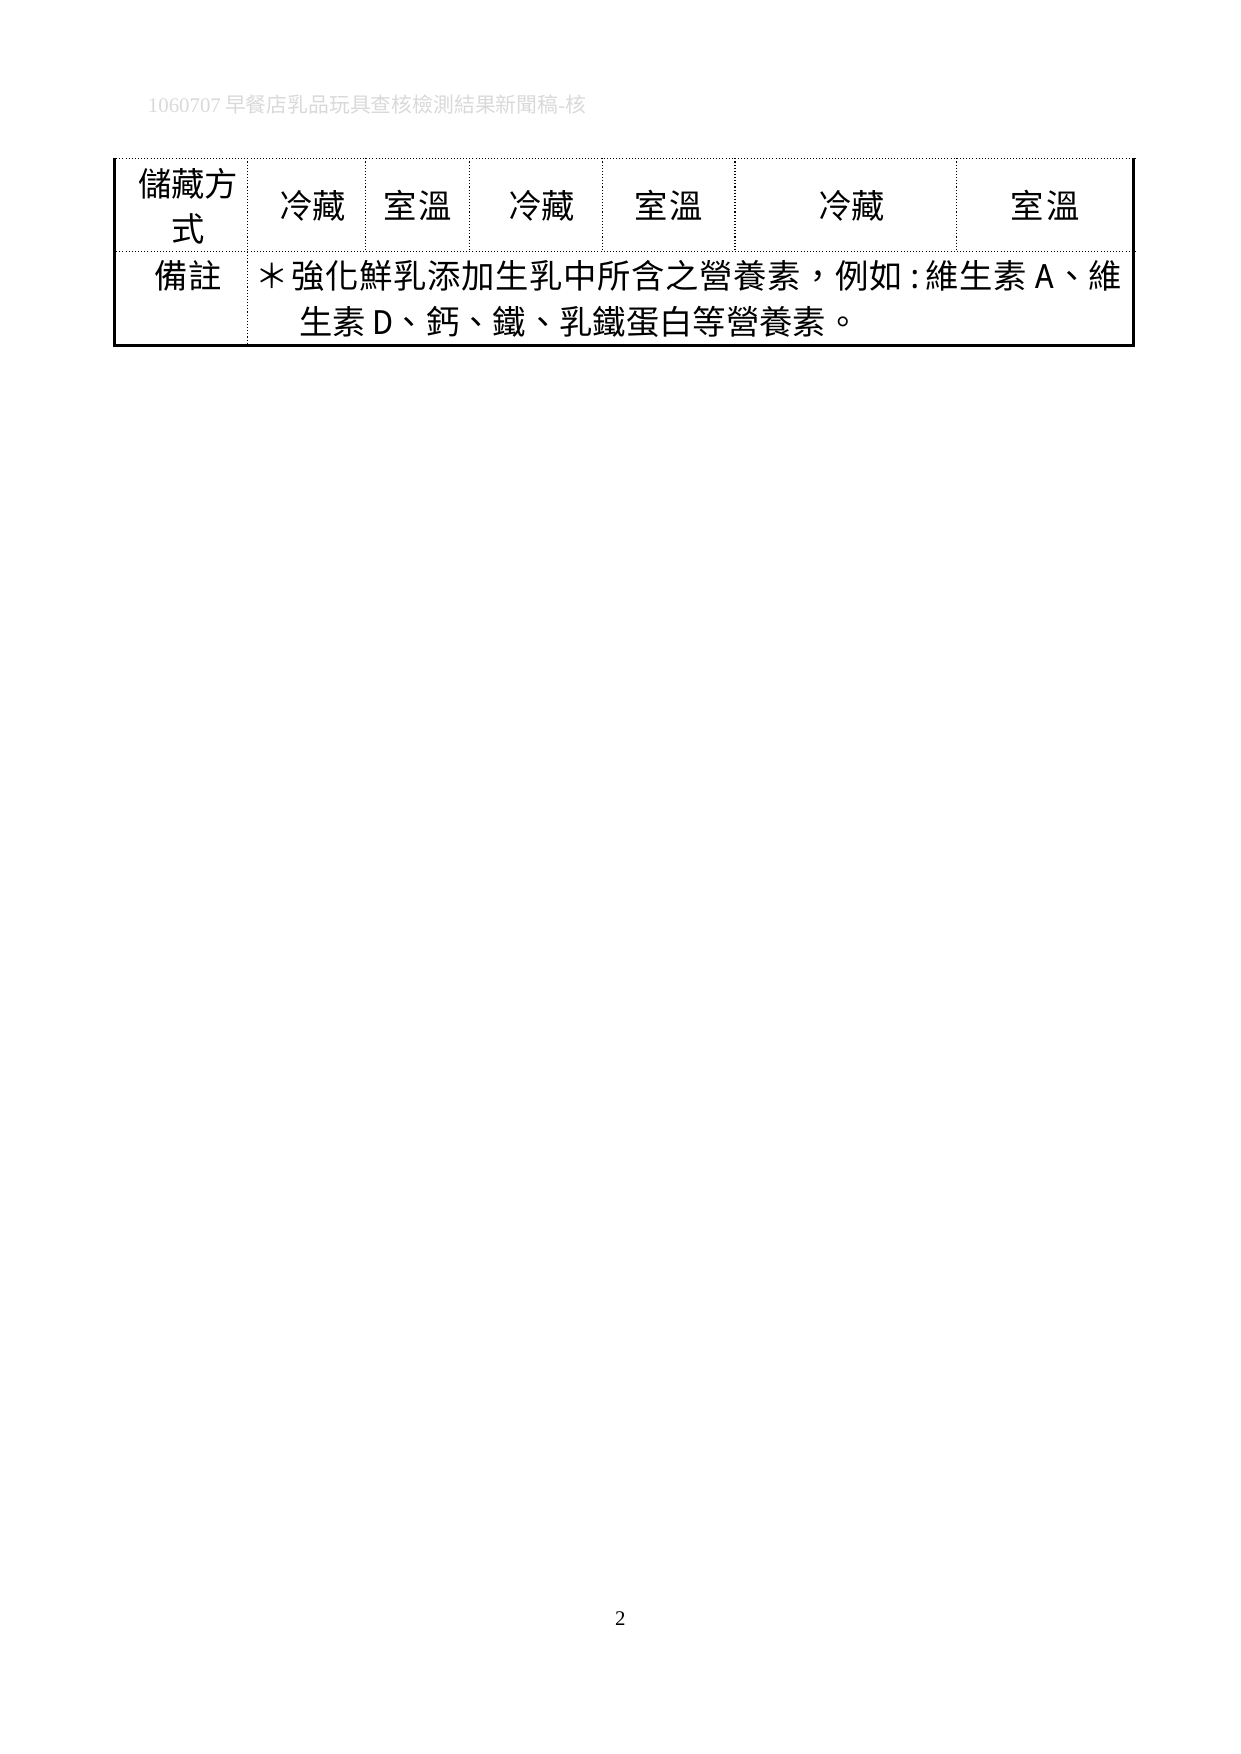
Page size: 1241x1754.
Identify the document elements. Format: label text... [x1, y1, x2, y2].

table_cell 冷藏 [469, 158, 602, 251]
table_cell ＊強化鮮乳添加生乳中所含之營養素，例如:維生素A、維生素D、鈣、鐵、乳鐵蛋白等營養素。 [248, 251, 1132, 344]
table_cell 儲藏方式 [116, 158, 248, 251]
table_cell 冷藏 [735, 158, 956, 251]
table_cell 冷藏 [248, 158, 366, 251]
table_cell 室溫 [366, 158, 469, 251]
table_cell 室溫 [602, 158, 735, 251]
table_cell 備註 [116, 251, 248, 344]
table_cell 室溫 [956, 158, 1132, 251]
